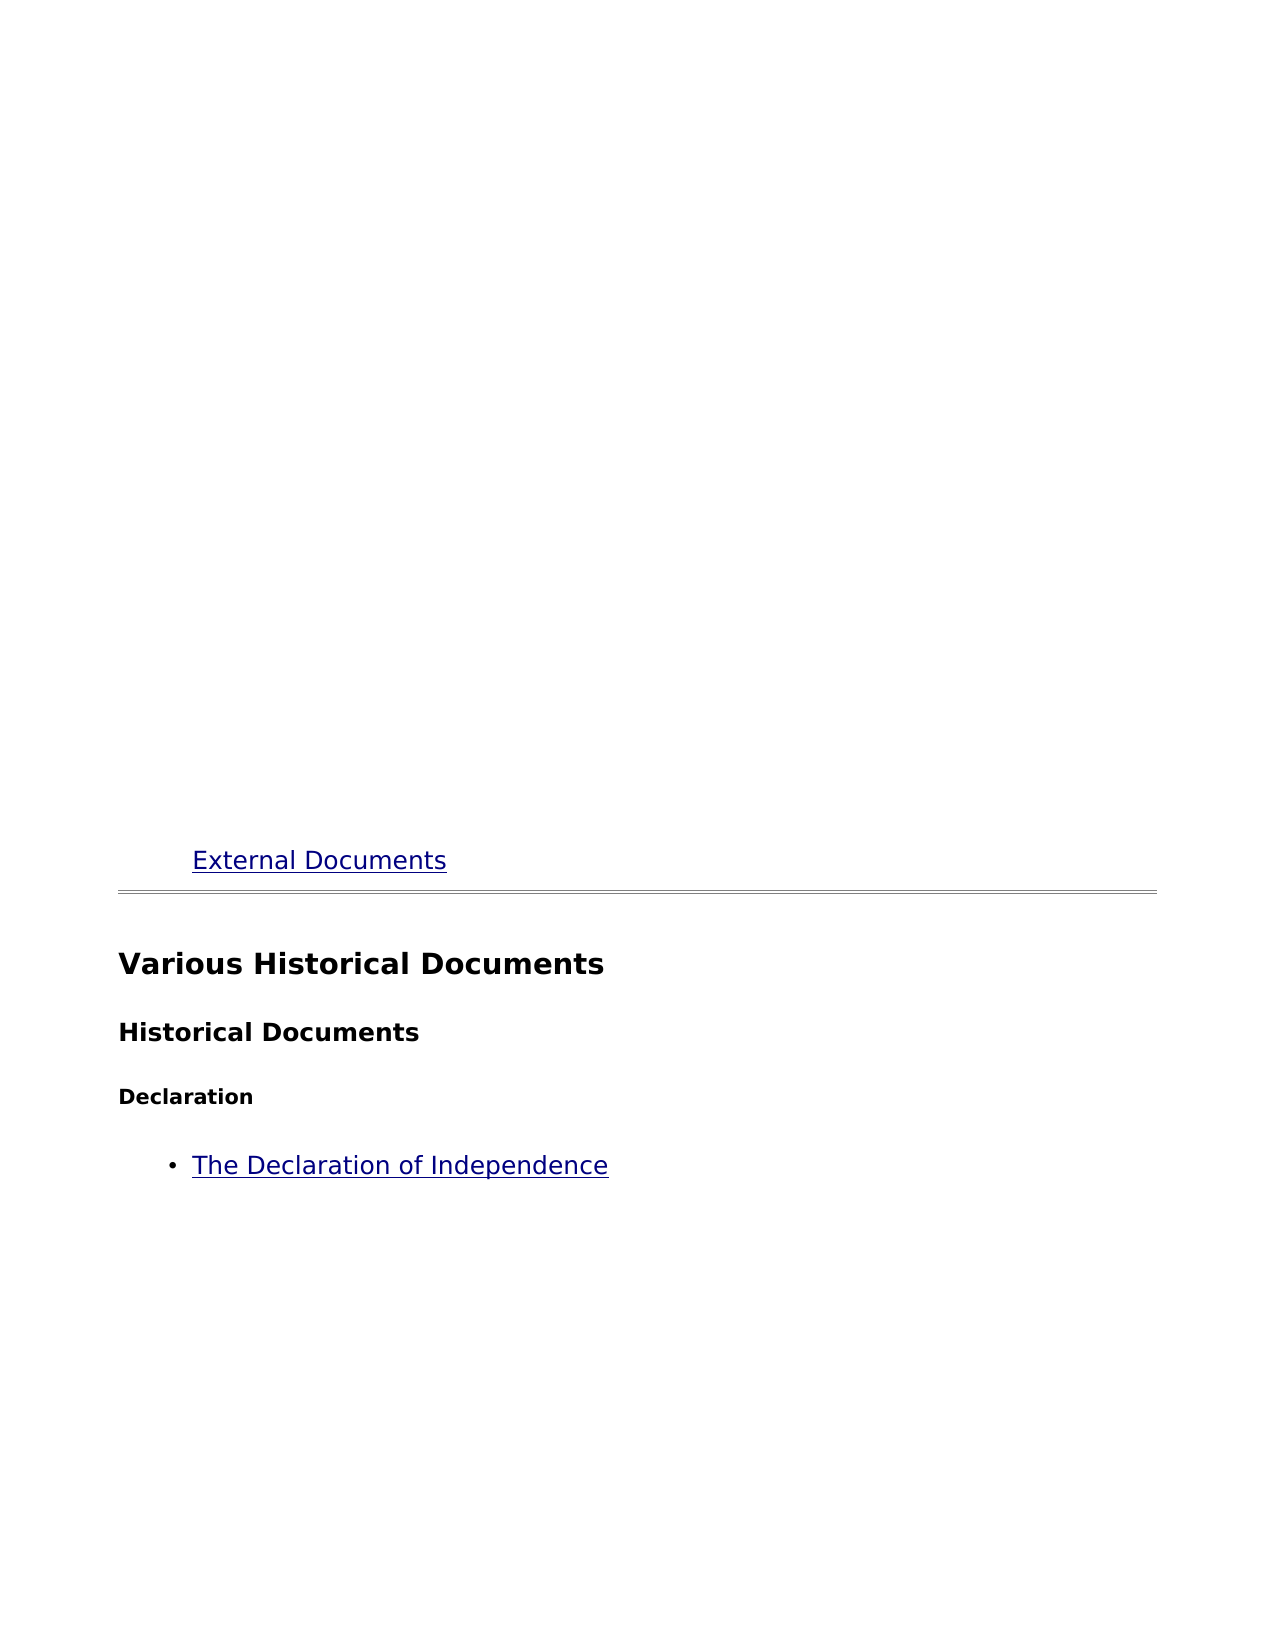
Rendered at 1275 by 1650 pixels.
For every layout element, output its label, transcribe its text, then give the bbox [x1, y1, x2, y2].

subtitle Various Historical Documents [118, 947, 1157, 981]
list The Declaration of Independence [177, 1151, 1157, 1210]
subtitle Historical Documents [118, 1018, 1157, 1048]
subtitle Declaration [118, 1085, 1157, 1109]
list External Documents [177, 118, 1157, 876]
